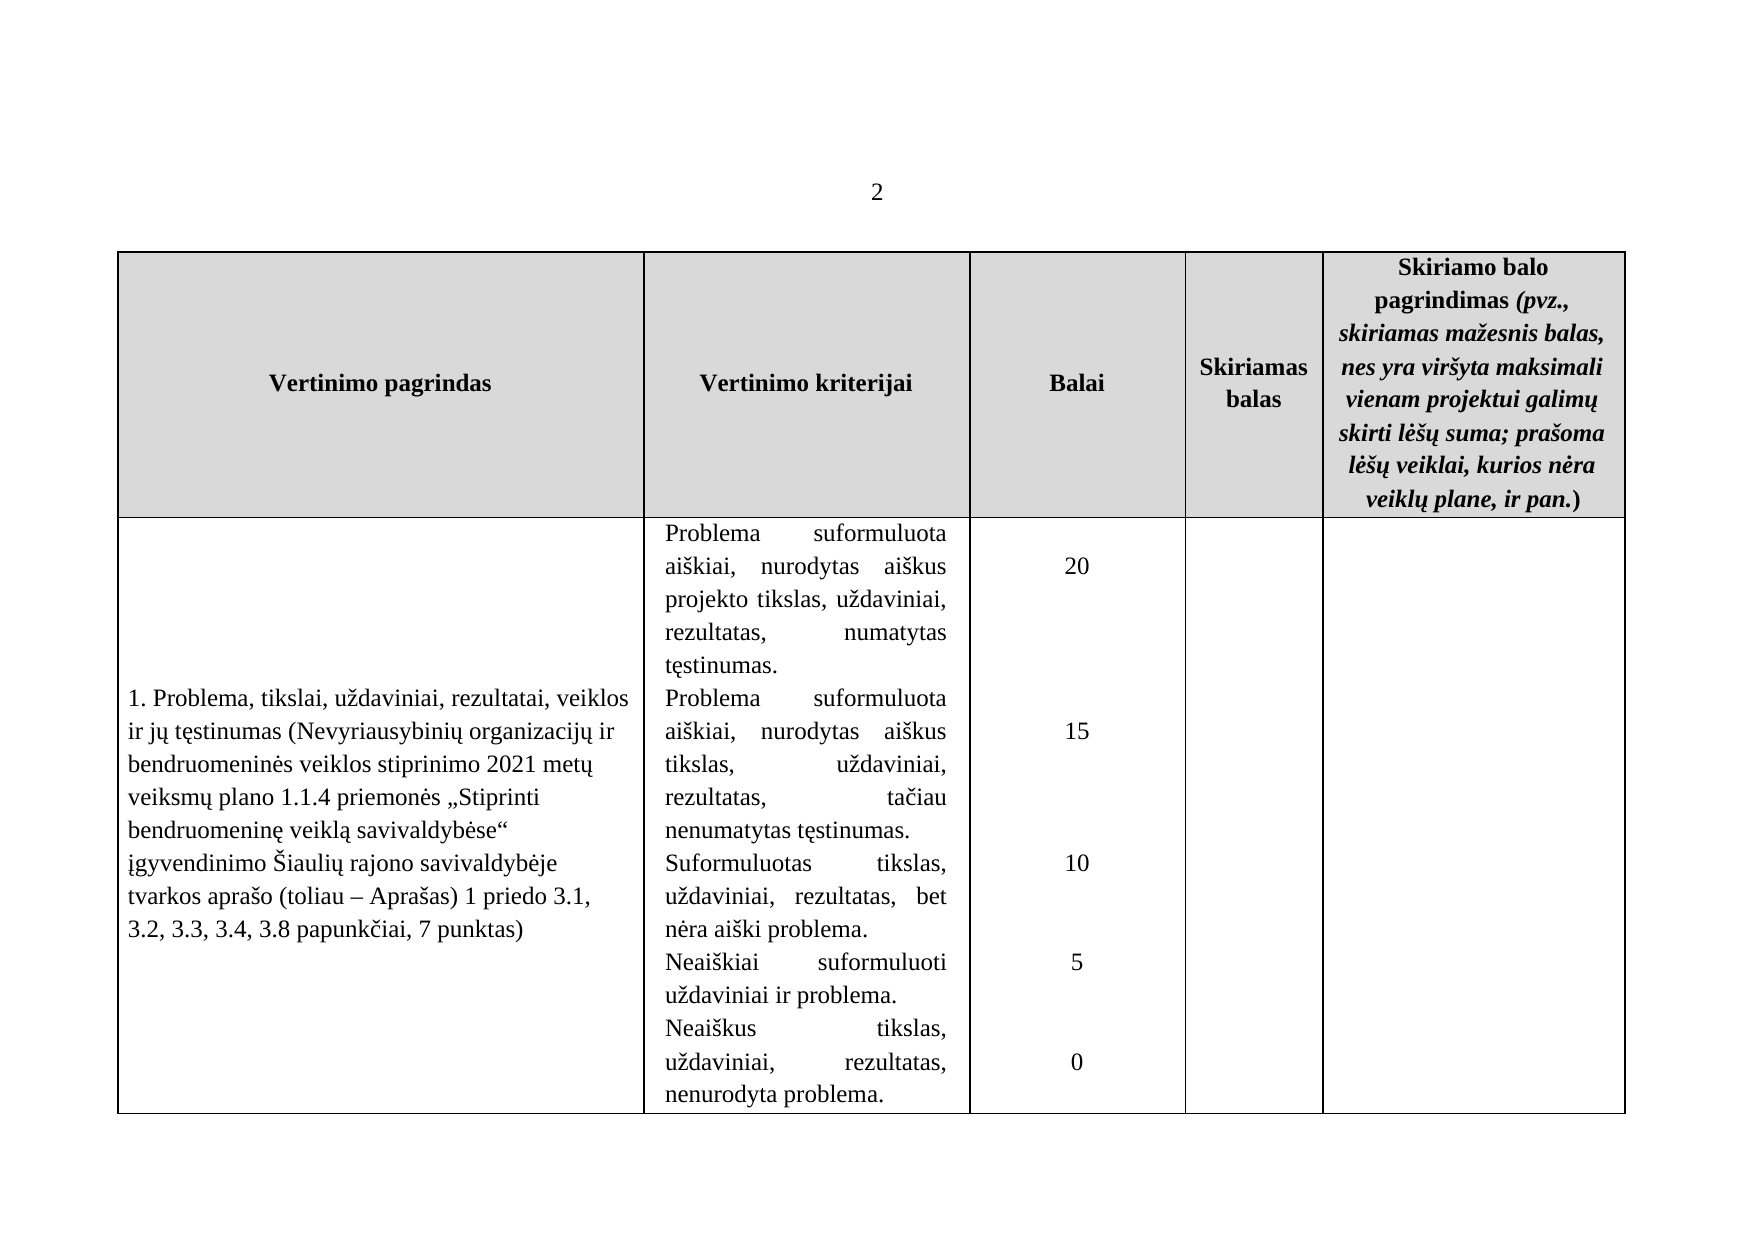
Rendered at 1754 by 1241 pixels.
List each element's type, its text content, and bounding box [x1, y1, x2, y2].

table_cell Problema suformuluota aiškiai, nurodytas aiškus tikslas, uždaviniai, rezultatas, tačiau nenumatytas tęstinumas. [654, 683, 958, 848]
table_cell 20 15 10 5 0 [971, 518, 1185, 1113]
table_header Skiriamas balas [1186, 253, 1322, 517]
table_cell [645, 518, 969, 1113]
table_cell [1324, 518, 1624, 1113]
table_cell Suformuluotas tikslas, uždaviniai, rezultatas, bet nėra aiški problema. [654, 849, 958, 947]
table_header Vertinimo kriterijai [645, 253, 969, 517]
table_header Problema suformuluota aiškiai, nurodytas aiškus projekto tikslas, uždaviniai, rezultatas, numatytas tęstinumas. [654, 518, 958, 683]
table_cell 1. Problema, tikslai, uždaviniai, rezultatai, veiklos ir jų tęstinumas (Nevyriausybinių organizacijų ir bendruomeninės veiklos stiprinimo 2021 metų veiksmų plano 1.1.4 priemonės „Stiprinti bendruomeninę veiklą savivaldybėse“ įgyvendinimo Šiaulių rajono savivaldybėje tvarkos aprašo (toliau – Aprašas) 1 priedo 3.1, 3.2, 3.3, 3.4, 3.8 papunkčiai, 7 punktas) [119, 518, 643, 1113]
table_cell [1186, 518, 1322, 1113]
table_cell Neaiškus tikslas, uždaviniai, rezultatas, nenurodyta problema. [654, 1014, 958, 1113]
table_header Balai [971, 253, 1185, 517]
table_header Vertinimo pagrindas [119, 253, 643, 517]
table_cell Neaiškiai suformuluoti uždaviniai ir problema. [654, 948, 958, 1013]
table_header Skiriamo balo pagrindimas (pvz., skiriamas mažesnis balas, nes yra viršyta maksimali vienam projektui galimų skirti lėšų suma; prašoma lėšų veiklai, kurios nėra veiklų plane, ir pan.) [1324, 253, 1624, 517]
